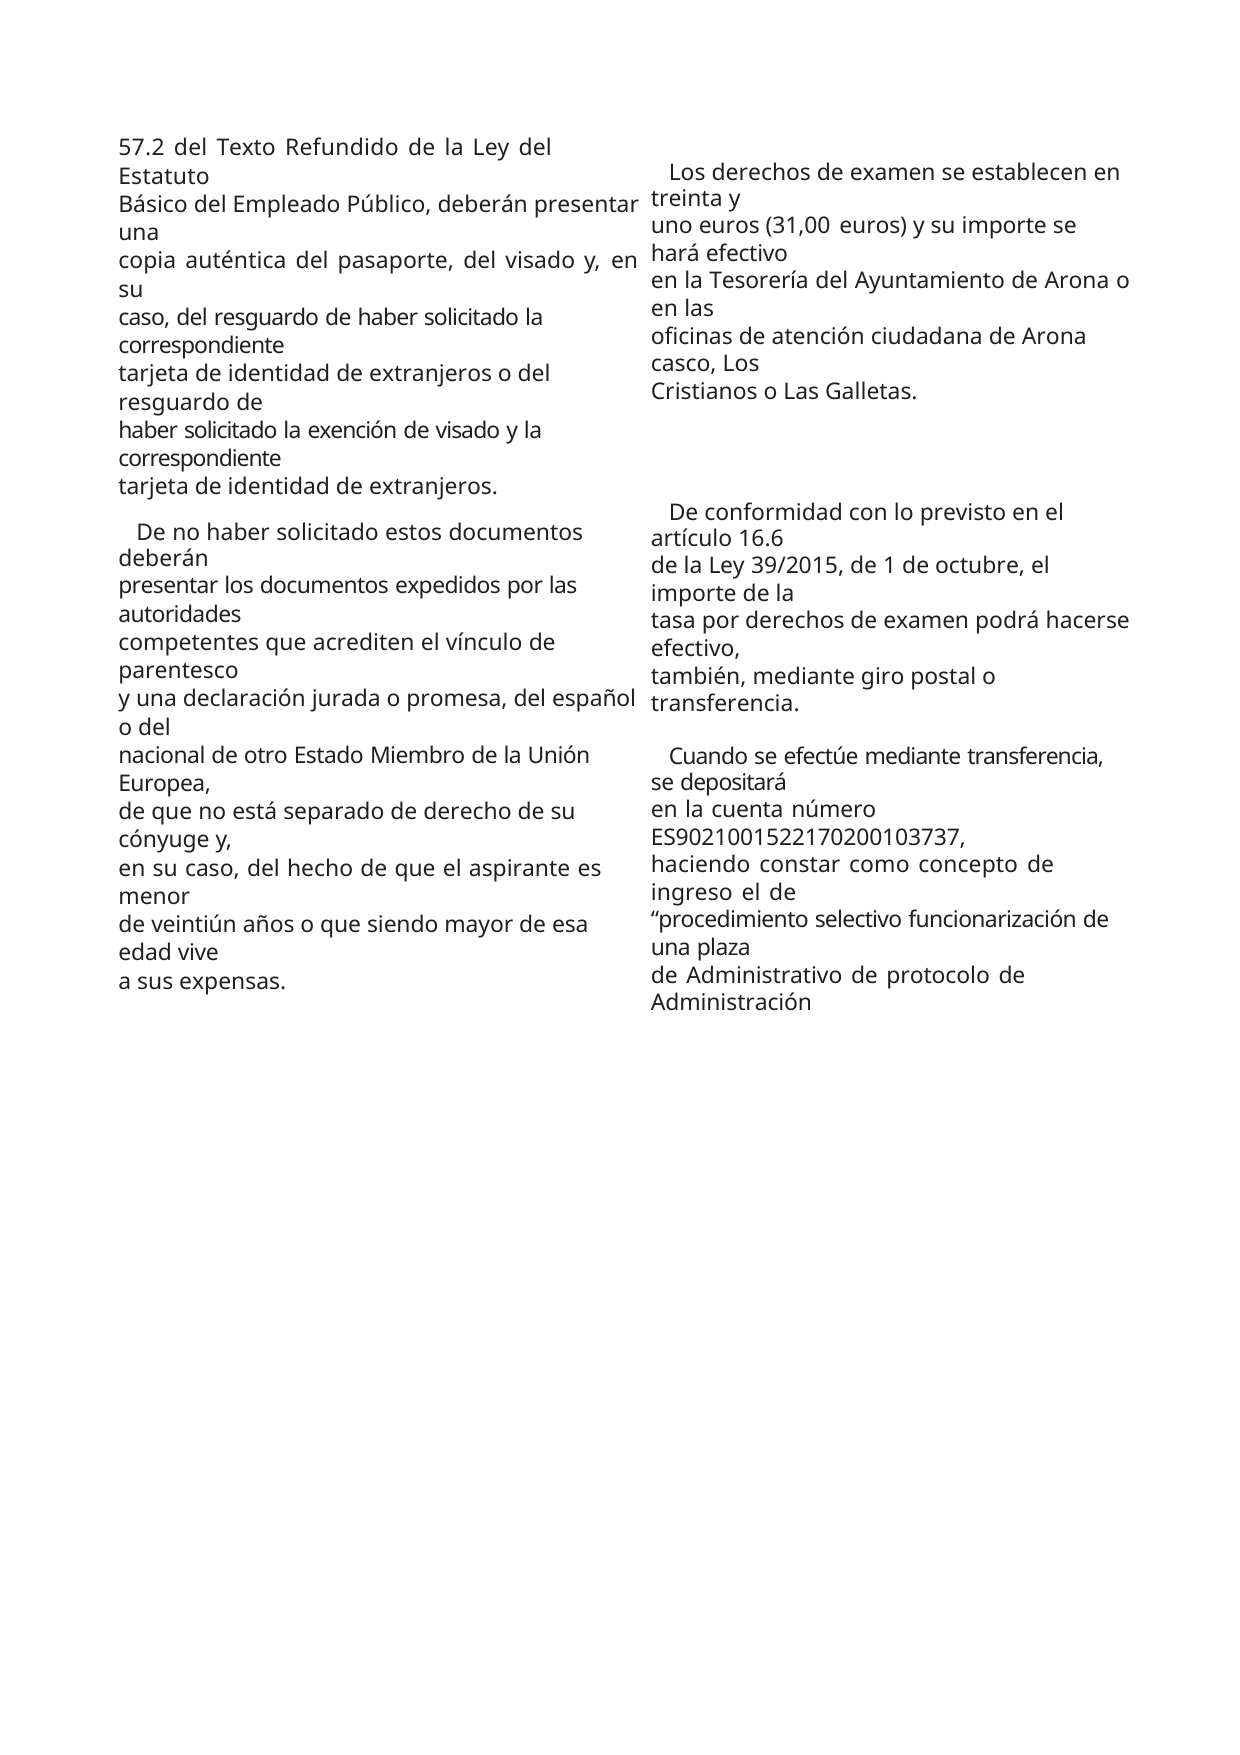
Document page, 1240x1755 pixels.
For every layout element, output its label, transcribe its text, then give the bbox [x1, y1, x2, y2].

table_cell 57.2 del Texto Refundido de la Ley del Estatuto Básico del Empleado Público, deberán presentar una copia auténtica del pasaporte, del visado y, en su caso, del resguardo de haber solicitado la correspondiente tarjeta de identidad de extranjeros o del resguardo de haber solicitado la exención de visado y la correspondiente tarjeta de identidad de extranjeros. [118, 133, 646, 500]
table_cell De conformidad con lo previsto en el artículo 16.6 de la Ley 39/2015, de 1 de octubre, el importe de la tasa por derechos de examen podrá hacerse efectivo, también, mediante giro postal o transferencia. Cuando se efectúe mediante transferencia, se depositará en la cuenta número ES9021001522170200103737, haciendo constar como concepto de ingreso el de “procedimiento selectivo funcionarización de una plaza de Administrativo de protocolo de Administración [651, 500, 1130, 1016]
table_cell De no haber solicitado estos documentos deberán presentar los documentos expedidos por las autoridades competentes que acrediten el vínculo de parentesco y una declaración jurada o promesa, del español o del nacional de otro Estado Miembro de la Unión Europea, de que no está separado de derecho de su cónyuge y, en su caso, del hecho de que el aspirante es menor de veintiún años o que siendo mayor de esa edad vive a sus expensas. [118, 500, 646, 1016]
table_cell Los derechos de examen se establecen en treinta y uno euros (31,00 euros) y su importe se hará efectivo en la Tesorería del Ayuntamiento de Arona o en las oficinas de atención ciudadana de Arona casco, Los Cristianos o Las Galletas. [651, 133, 1130, 500]
table_cell [646, 133, 651, 500]
table_cell [646, 500, 651, 1016]
